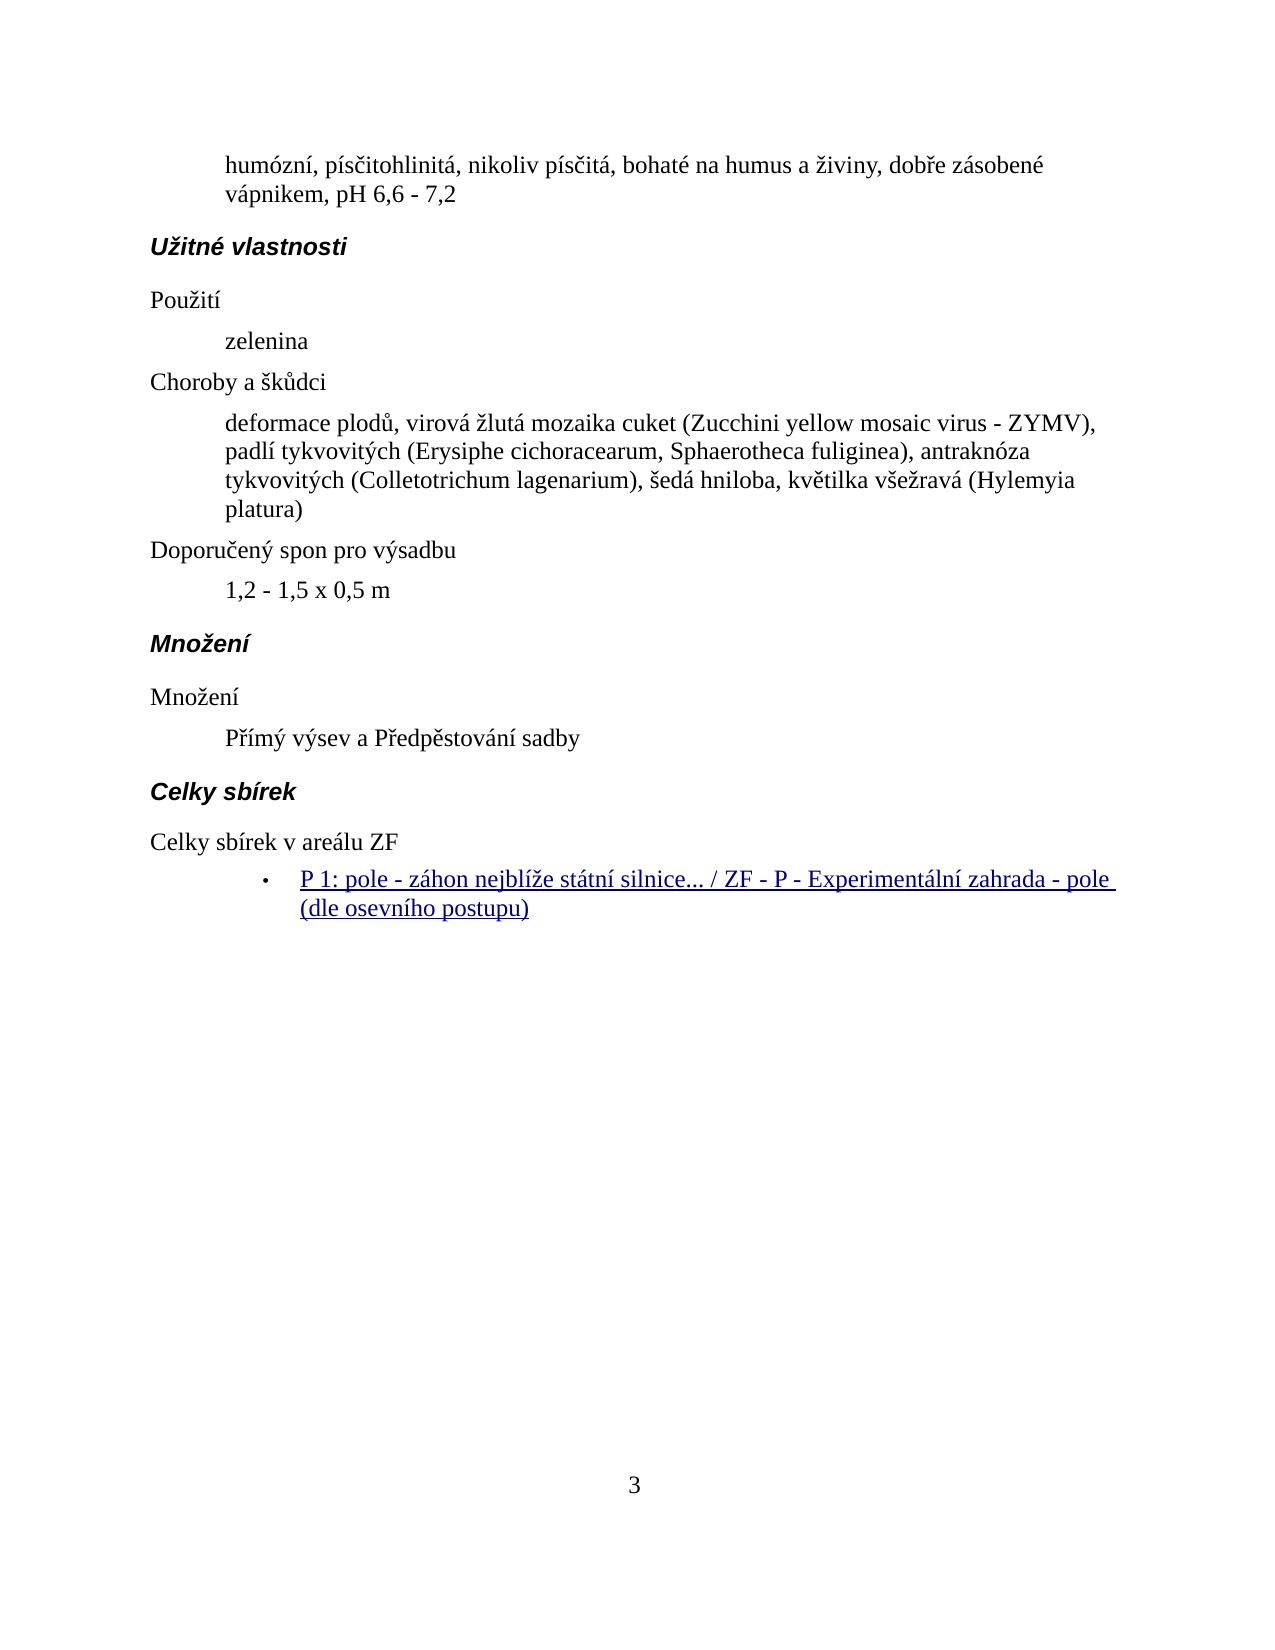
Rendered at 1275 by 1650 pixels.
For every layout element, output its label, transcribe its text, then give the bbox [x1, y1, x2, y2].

text 1,2 - 1,5 x 0,5 m [225, 575, 1125, 604]
text Přímý výsev a Předpěstování sadby [225, 723, 1125, 752]
text humózní, písčitohlinitá, nikoliv písčitá, bohaté na humus a živiny, dobře zásobené vápnikem, pH 6,6 - 7,2 [225, 150, 1125, 207]
text Množení [150, 682, 1125, 711]
text Použití [150, 286, 1125, 314]
list P 1: pole - záhon nejblíže státní silnice... / ZF - P - Experimentální zahrada - pole (dle osevního postupu) [262, 864, 1125, 922]
text deformace plodů, virová žlutá mozaika cuket (Zucchini yellow mosaic virus - ZYMV), padlí tykvovitých (Erysiphe cichoracearum, Sphaerotheca fuliginea), antraknóza tykvovitých (Colletotrichum lagenarium), šedá hniloba, květilka všežravá (Hylemyia platura) [225, 408, 1125, 523]
subtitle Užitné vlastnosti [150, 232, 1125, 261]
text Celky sbírek v areálu ZF [150, 827, 1125, 855]
text Choroby a škůdci [150, 367, 1125, 396]
text Doporučený spon pro výsadbu [150, 535, 1125, 563]
text zelenina [225, 326, 1125, 355]
subtitle Množení [150, 629, 1125, 658]
subtitle Celky sbírek [150, 777, 1125, 805]
